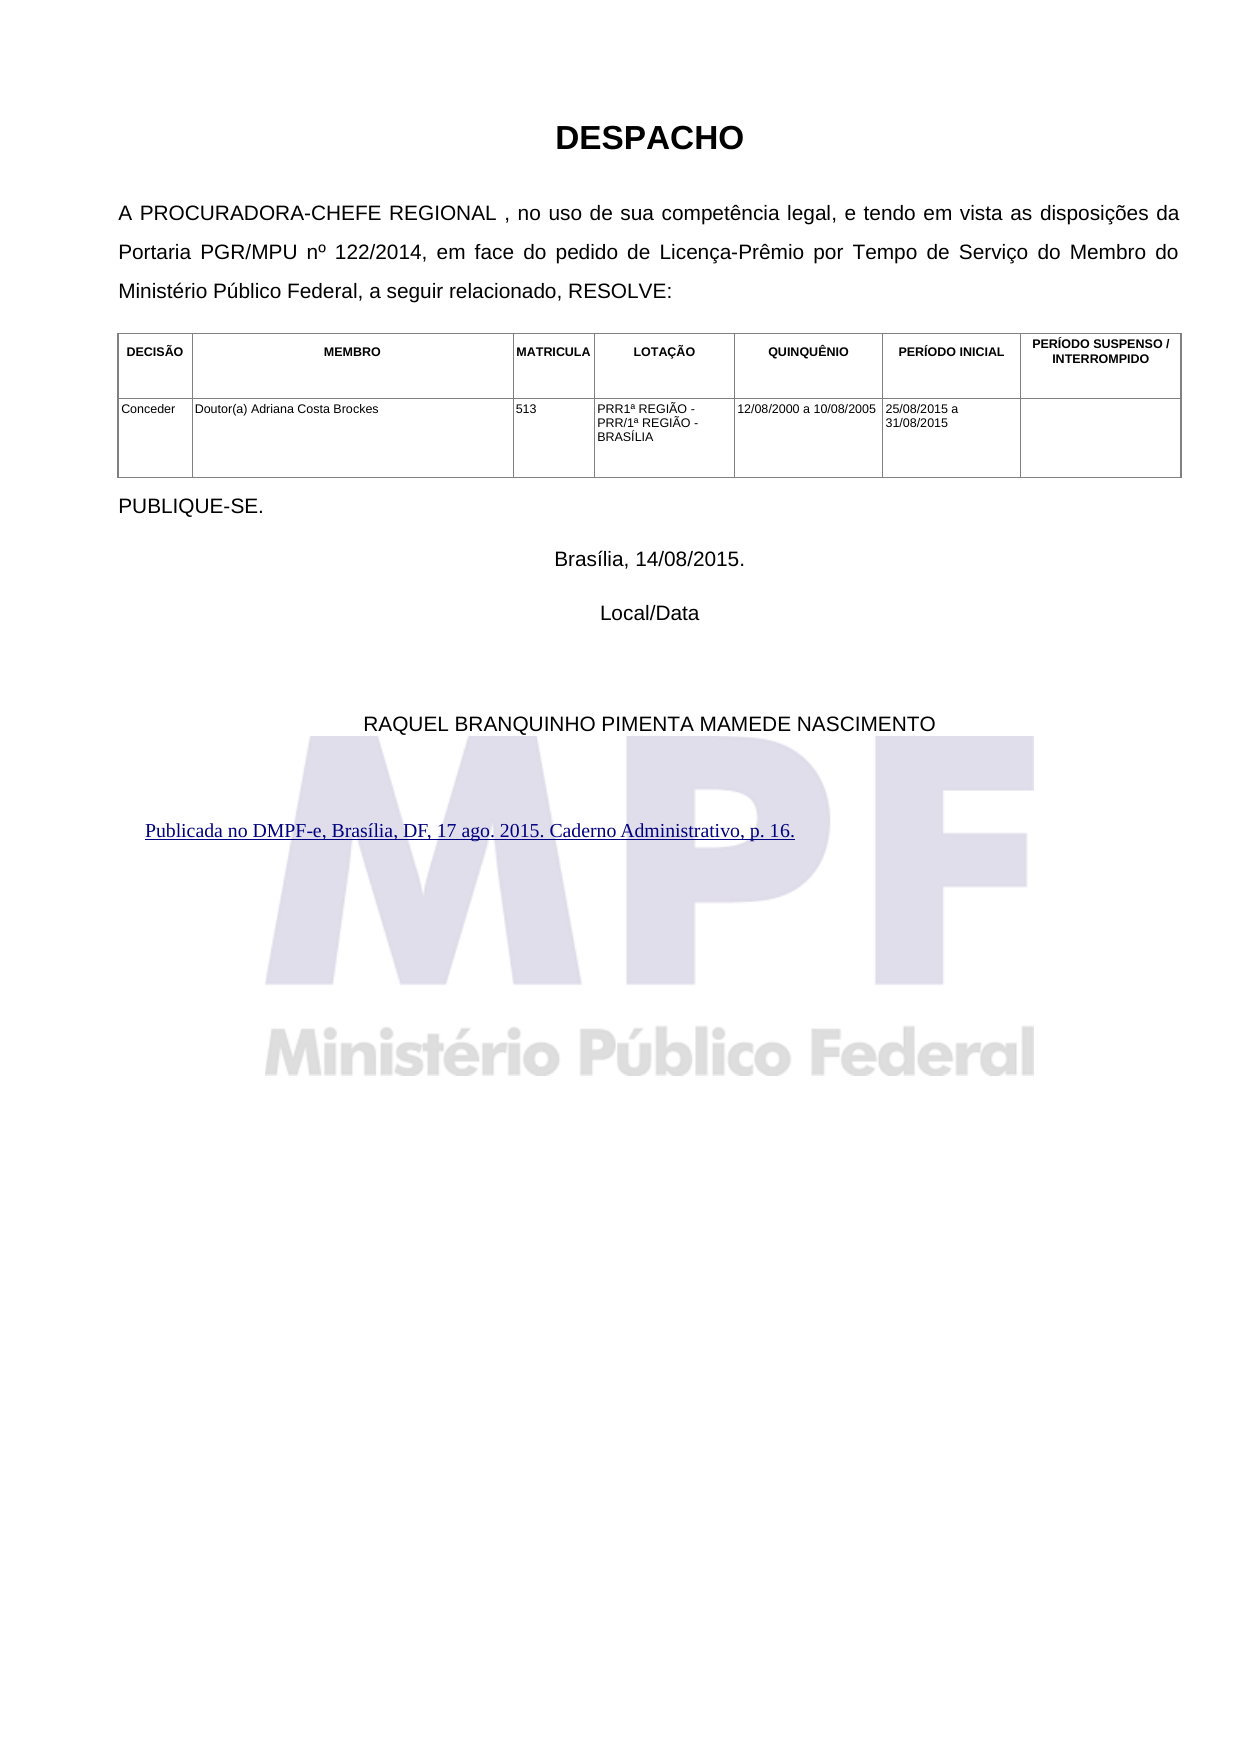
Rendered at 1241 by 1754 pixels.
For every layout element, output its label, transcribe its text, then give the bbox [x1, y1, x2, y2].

text PUBLIQUE-SE. [118, 478, 1181, 517]
table_header DECISÃO [119, 334, 192, 398]
table_header MEMBRO [193, 334, 513, 398]
picture [265, 842, 1034, 1076]
table_cell Doutor(a) Adriana Costa Brockes [193, 399, 513, 477]
table_cell 513 [514, 399, 594, 477]
text A PROCURADORA-CHEFE REGIONAL , no uso de sua competência legal, e tendo em vista as disposições da Portaria PGR/MPU nº 122/2014, em face do pedido de Licença-Prêmio por Tempo de Serviço do Membro do Ministério Público Federal, a seguir relacionado, RESOLVE: [118, 186, 1181, 303]
picture [265, 736, 1034, 819]
table_cell PRR1ª REGIÃO - PRR/1ª REGIÃO - BRASÍLIA [595, 399, 734, 477]
text Brasília, 14/08/2015. [118, 547, 1181, 571]
text Local/Data [118, 600, 1181, 624]
table_cell 12/08/2000 a 10/08/2005 [735, 399, 882, 477]
table_cell [1021, 399, 1180, 477]
table_header PERÍODO SUSPENSO / INTERROMPIDO [1021, 334, 1180, 398]
table_header PERÍODO INICIAL [883, 334, 1020, 398]
table_cell 25/08/2015 a 31/08/2015 [883, 399, 1020, 477]
text Publicada no DMPF-e, Brasília, DF, 17 ago. 2015. Caderno Administrativo, p. 16. [143, 819, 1161, 842]
table_header MATRICULA [514, 334, 594, 398]
text RAQUEL BRANQUINHO PIMENTA MAMEDE NASCIMENTO [118, 712, 1181, 736]
table_header LOTAÇÃO [595, 334, 734, 398]
table_cell Conceder [119, 399, 192, 477]
text DESPACHO [118, 118, 1181, 157]
table_header QUINQUÊNIO [735, 334, 882, 398]
